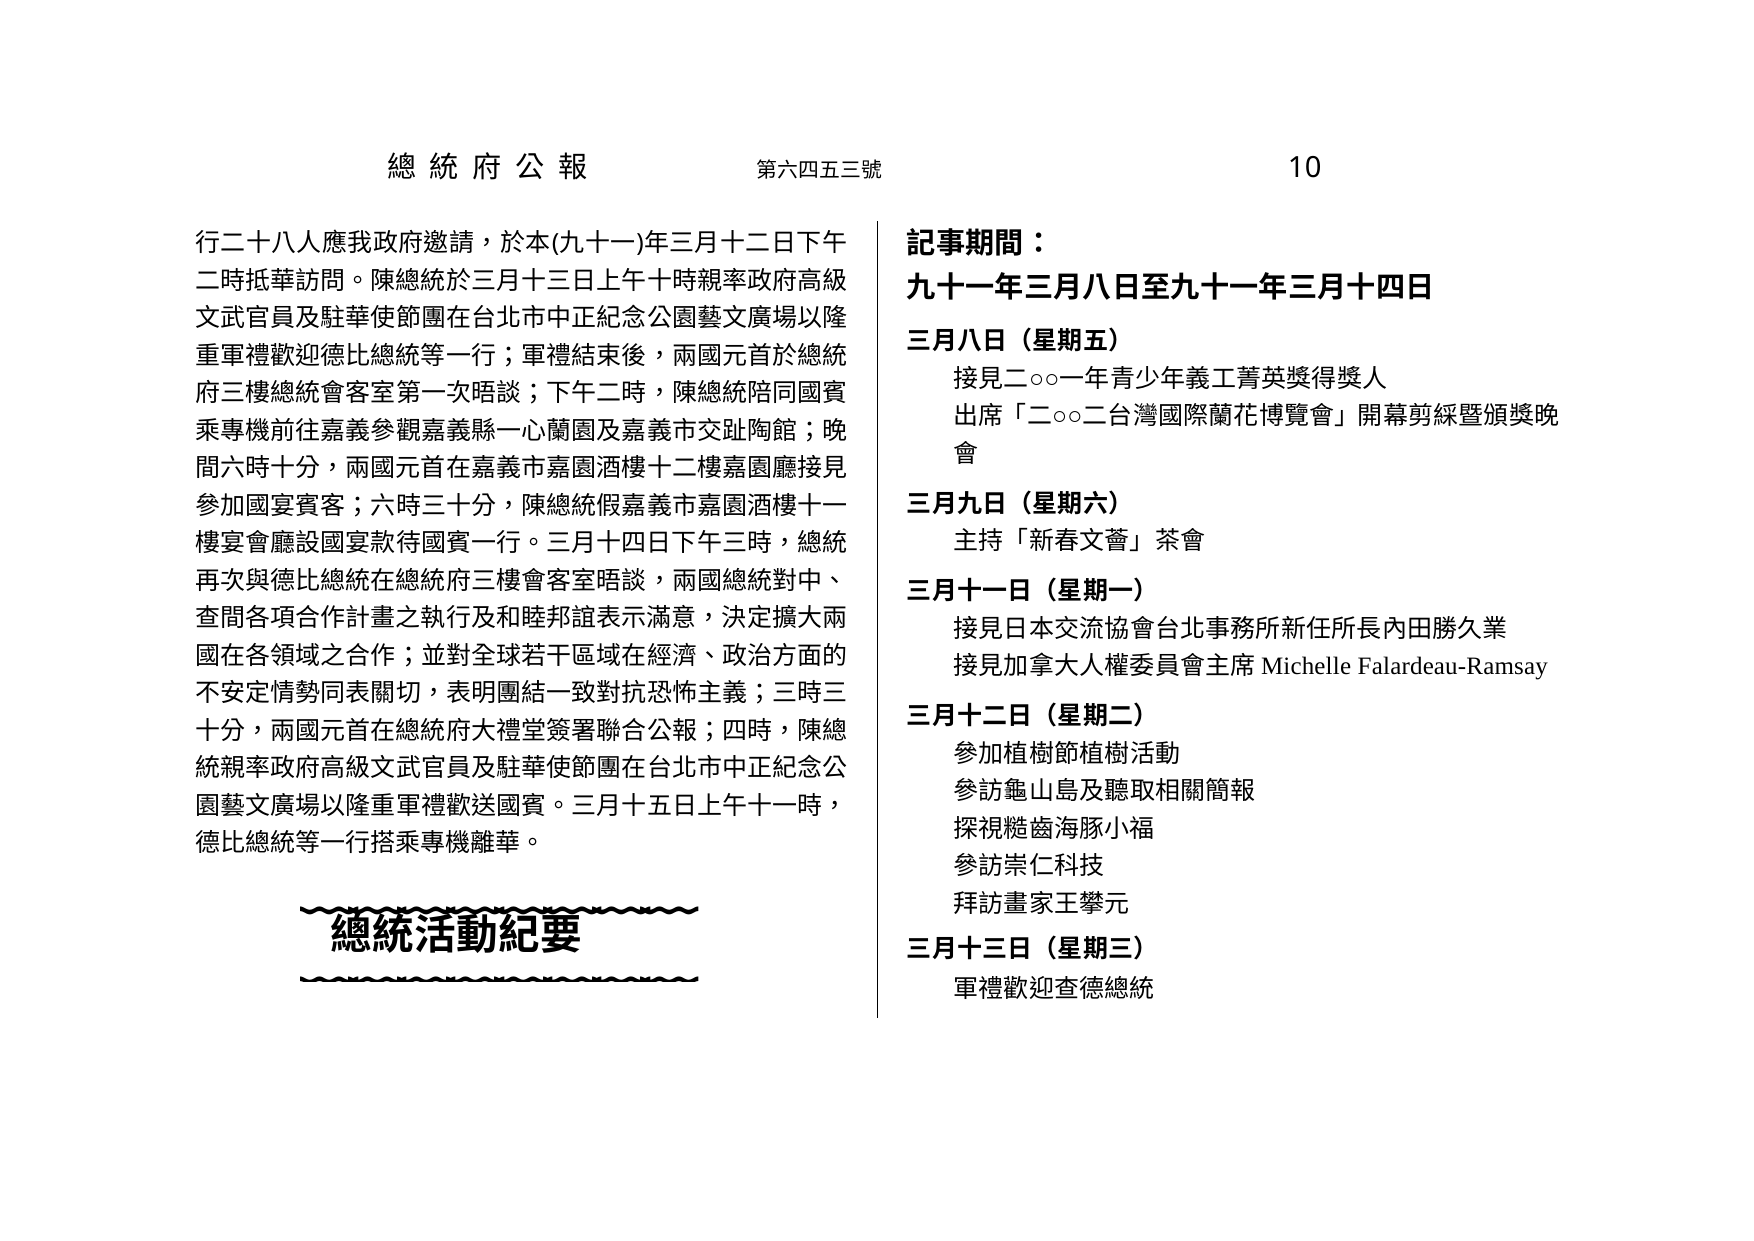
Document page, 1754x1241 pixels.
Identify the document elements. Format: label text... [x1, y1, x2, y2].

table_cell [192, 909, 297, 959]
text 參訪龜山島及聽取相關簡報 [953, 769, 1559, 807]
text 三月十一日（星期一） [907, 569, 1559, 607]
text 參訪崇仁科技 [953, 844, 1559, 882]
text 記事期間： [907, 222, 1559, 261]
text 三月九日（星期六） [907, 482, 1559, 519]
text 三月十二日（星期二） [907, 694, 1559, 732]
text 三月十三日（星期三） [907, 928, 1559, 965]
text 主持「新春文薈」茶會 [953, 519, 1559, 557]
text 拜訪畫家王攀元 [953, 882, 1559, 919]
text 接見二○○一年青少年義工菁英獎得獎人 [953, 357, 1559, 394]
text 軍禮歡迎查德總統 [953, 965, 1559, 1005]
text 行二十八人應我政府邀請，於本(九十一)年三月十二日下午二時抵華訪問。陳總統於三月十三日上午十時親率政府高級文武官員及駐華使節團在台北市中正紀念公園藝文廣場以隆重軍禮歡迎德比總統等一行；軍禮結束後，兩國元首於總統府三樓總統會客室第一次晤談；下午二時，陳總統陪同國賓乘專機前往嘉義參觀嘉義縣一心蘭園及嘉義市交趾陶館；晚間六時十分，兩國元首在嘉義市嘉園酒樓十二樓嘉園廳接見參加國宴賓客；六時三十分，陳總統假嘉義市嘉園酒樓十一樓宴會廳設國宴款待國賓一行。三月十四日下午三時，總統再次與德比總統在總統府三樓會客室晤談，兩國總統對中、查間各項合作計畫之執行及和睦邦誼表示滿意，決定擴大兩國在各領域之合作；並對全球若干區域在經濟、政治方面的不安定情勢同表關切，表明團結一致對抗恐怖主義；三時三十分，兩國元首在總統府大禮堂簽署聯合公報；四時，陳總統親率政府高級文武官員及駐華使節團在台北市中正紀念公園藝文廣場以隆重軍禮歡送國賓。三月十五日上午十一時，德比總統等一行搭乘專機離華。 [195, 222, 847, 859]
table_cell [192, 959, 297, 982]
table_header ﹏﹏﹏﹏﹏﹏﹏﹏ [297, 884, 705, 909]
text 接見日本交流協會台北事務所新任所長內田勝久業 [953, 607, 1559, 644]
table_header [192, 884, 297, 909]
table_cell 總統活動紀要 [297, 909, 705, 959]
text 三月八日（星期五） [907, 317, 1559, 357]
text 參加植樹節植樹活動 [953, 732, 1559, 769]
text 出席「二○○二台灣國際蘭花博覽會」開幕剪綵暨頒獎晚會 [953, 394, 1559, 469]
text 接見加拿大人權委員會主席Michelle Falardeau-Ramsay [953, 644, 1559, 682]
table_cell ﹏﹏﹏﹏﹏﹏﹏﹏ [297, 959, 705, 982]
text 探視糙齒海豚小福 [953, 807, 1559, 844]
text 九十一年三月八日至九十一年三月十四日 [907, 267, 1559, 305]
